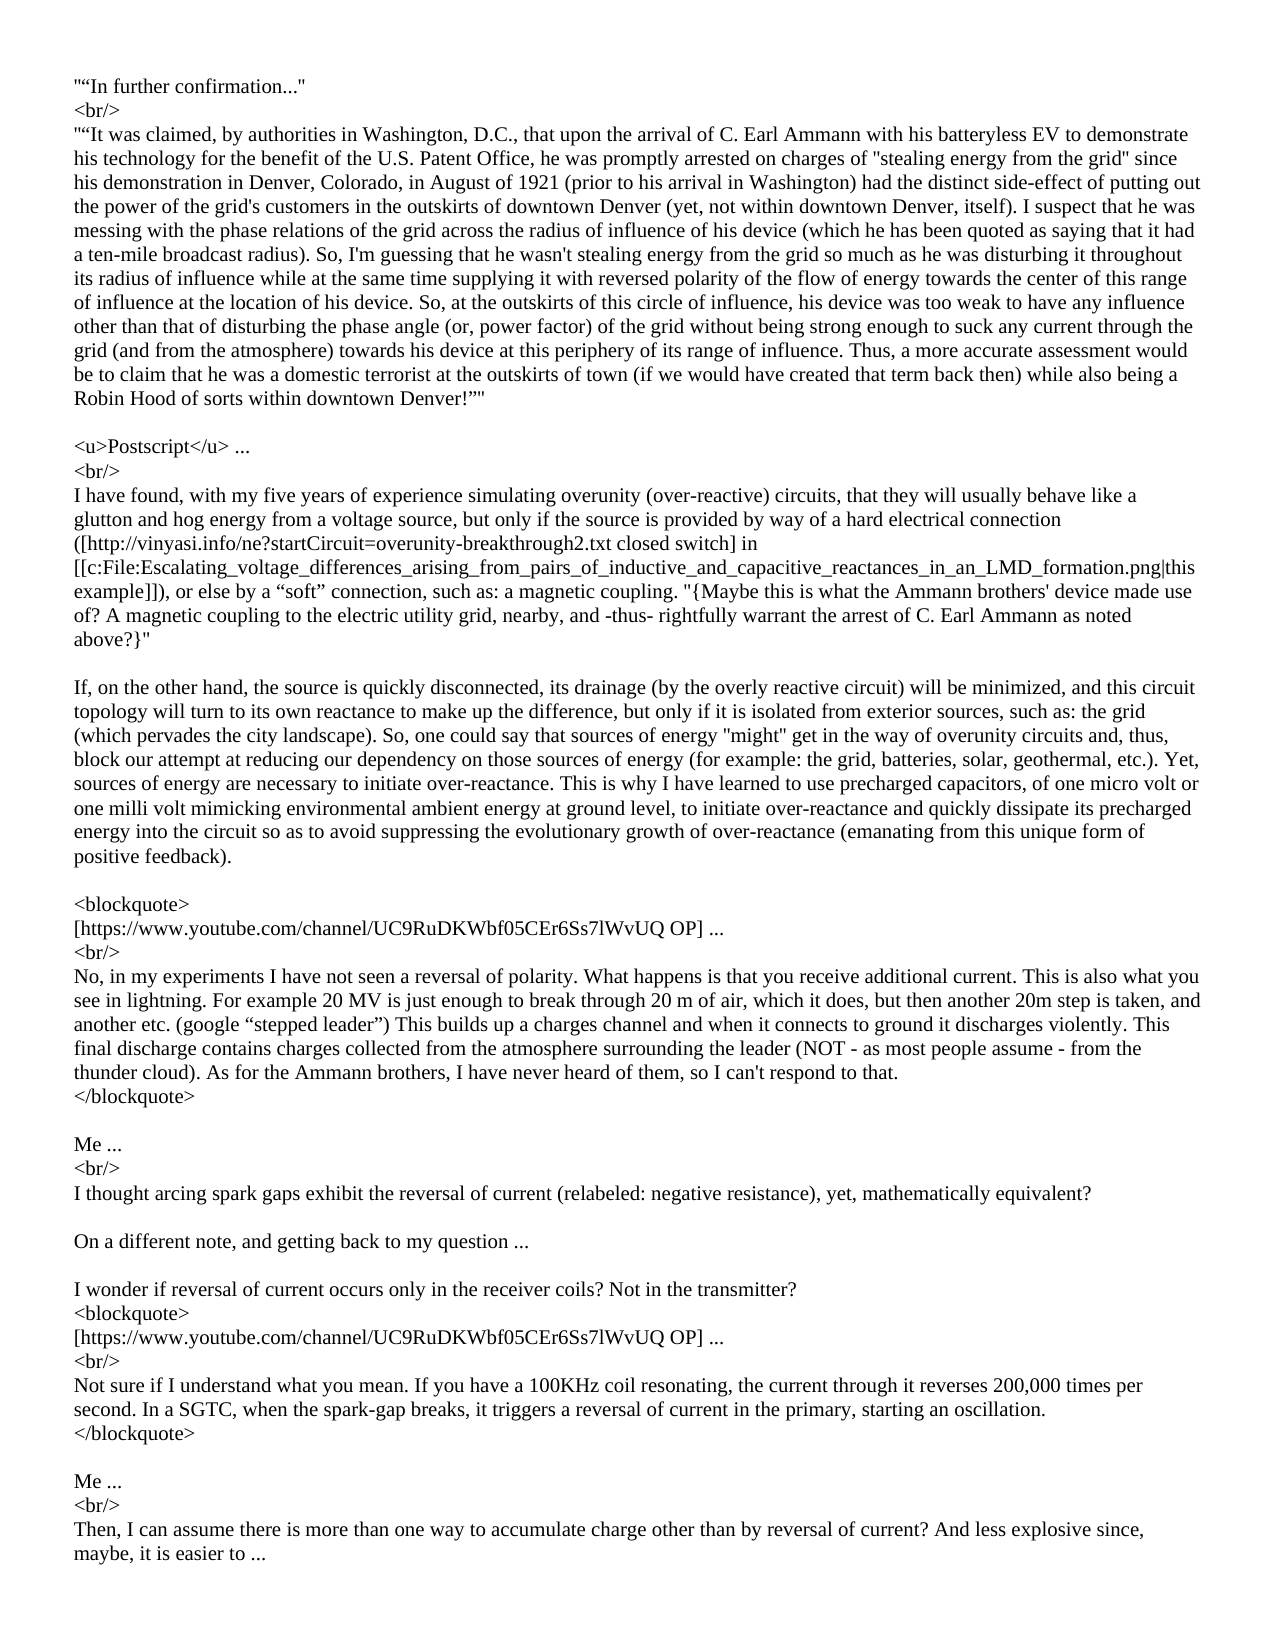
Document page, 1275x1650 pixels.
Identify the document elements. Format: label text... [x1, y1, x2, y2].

text <blockquote> [73, 892, 1201, 916]
text Me ... [73, 1132, 1201, 1156]
text <br/> [73, 1493, 1201, 1517]
text I have found, with my five years of experience simulating overunity (over-reactive) circuits, that they will usually behave like a glutton and hog energy from a voltage source, but only if the source is provided by way of a hard electrical connection ([http://vinyasi.info/ne?startCircuit=overunity-breakthrough2.txt closed switch] in [[c:File:Escalating_voltage_differences_arising_from_pairs_of_inductive_and_capacitive_reactances_in_an_LMD_formation.png|this example]]), or else by a “soft” connection, such as: a magnetic coupling. ''{Maybe this is what the Ammann brothers' device made use of? A magnetic coupling to the electric utility grid, nearby, and -thus- rightfully warrant the arrest of C. Earl Ammann as noted above?}'' [73, 483, 1201, 651]
text </blockquote> [73, 1421, 1201, 1445]
text </blockquote> [73, 1084, 1201, 1108]
text [https://www.youtube.com/channel/UC9RuDKWbf05CEr6Ss7lWvUQ OP] ... [73, 1325, 1201, 1349]
text [https://www.youtube.com/channel/UC9RuDKWbf05CEr6Ss7lWvUQ OP] ... [73, 916, 1201, 940]
text <br/> [73, 940, 1201, 964]
text On a different note, and getting back to my question ... [73, 1228, 1201, 1253]
text No, in my experiments I have not seen a reversal of polarity. What happens is that you receive additional current. This is also what you see in lightning. For example 20 MV is just enough to break through 20 m of air, which it does, but then another 20m step is taken, and another etc. (google “stepped leader”) This builds up a charges channel and when it connects to ground it discharges violently. This final discharge contains charges collected from the atmosphere surrounding the leader (NOT - as most people assume - from the thunder cloud). As for the Ammann brothers, I have never heard of them, so I can't respond to that. [73, 964, 1201, 1084]
text ''“In further confirmation...'' [73, 73, 1201, 98]
text <br/> [73, 458, 1201, 483]
text <br/> [73, 1349, 1201, 1373]
text Me ... [73, 1469, 1201, 1493]
text <blockquote> [73, 1301, 1201, 1325]
text ''“It was claimed, by authorities in Washington, D.C., that upon the arrival of C. Earl Ammann with his batteryless EV to demonstrate his technology for the benefit of the U.S. Patent Office, he was promptly arrested on charges of ''stealing energy from the grid'' since his demonstration in Denver, Colorado, in August of 1921 (prior to his arrival in Washington) had the distinct side-effect of putting out the power of the grid's customers in the outskirts of downtown Denver (yet, not within downtown Denver, itself). I suspect that he was messing with the phase relations of the grid across the radius of influence of his device (which he has been quoted as saying that it had a ten-mile broadcast radius). So, I'm guessing that he wasn't stealing energy from the grid so much as he was disturbing it throughout its radius of influence while at the same time supplying it with reversed polarity of the flow of energy towards the center of this range of influence at the location of his device. So, at the outskirts of this circle of influence, his device was too weak to have any influence other than that of disturbing the phase angle (or, power factor) of the grid without being strong enough to suck any current through the grid (and from the atmosphere) towards his device at this periphery of its range of influence. Thus, a more accurate assessment would be to claim that he was a domestic terrorist at the outskirts of town (if we would have created that term back then) while also being a Robin Hood of sorts within downtown Denver!”'' [73, 122, 1201, 410]
text I wonder if reversal of current occurs only in the receiver coils? Not in the transmitter? [73, 1277, 1201, 1301]
text Not sure if I understand what you mean. If you have a 100KHz coil resonating, the current through it reverses 200,000 times per second. In a SGTC, when the spark-gap breaks, it triggers a reversal of current in the primary, starting an oscillation. [73, 1373, 1201, 1421]
text Then, I can assume there is more than one way to accumulate charge other than by reversal of current? And less explosive since, maybe, it is easier to ... [73, 1517, 1201, 1565]
text <br/> [73, 98, 1201, 122]
text If, on the other hand, the source is quickly disconnected, its drainage (by the overly reactive circuit) will be minimized, and this circuit topology will turn to its own reactance to make up the difference, but only if it is isolated from exterior sources, such as: the grid (which pervades the city landscape). So, one could say that sources of energy ''might'' get in the way of overunity circuits and, thus, block our attempt at reducing our dependency on those sources of energy (for example: the grid, batteries, solar, geothermal, etc.). Yet, sources of energy are necessary to initiate over-reactance. This is why I have learned to use precharged capacitors, of one micro volt or one milli volt mimicking environmental ambient energy at ground level, to initiate over-reactance and quickly dissipate its precharged energy into the circuit so as to avoid suppressing the evolutionary growth of over-reactance (emanating from this unique form of positive feedback). [73, 675, 1201, 868]
text I thought arcing spark gaps exhibit the reversal of current (relabeled: negative resistance), yet, mathematically equivalent? [73, 1180, 1201, 1204]
text <u>Postscript</u> ... [73, 434, 1201, 458]
text <br/> [73, 1156, 1201, 1180]
